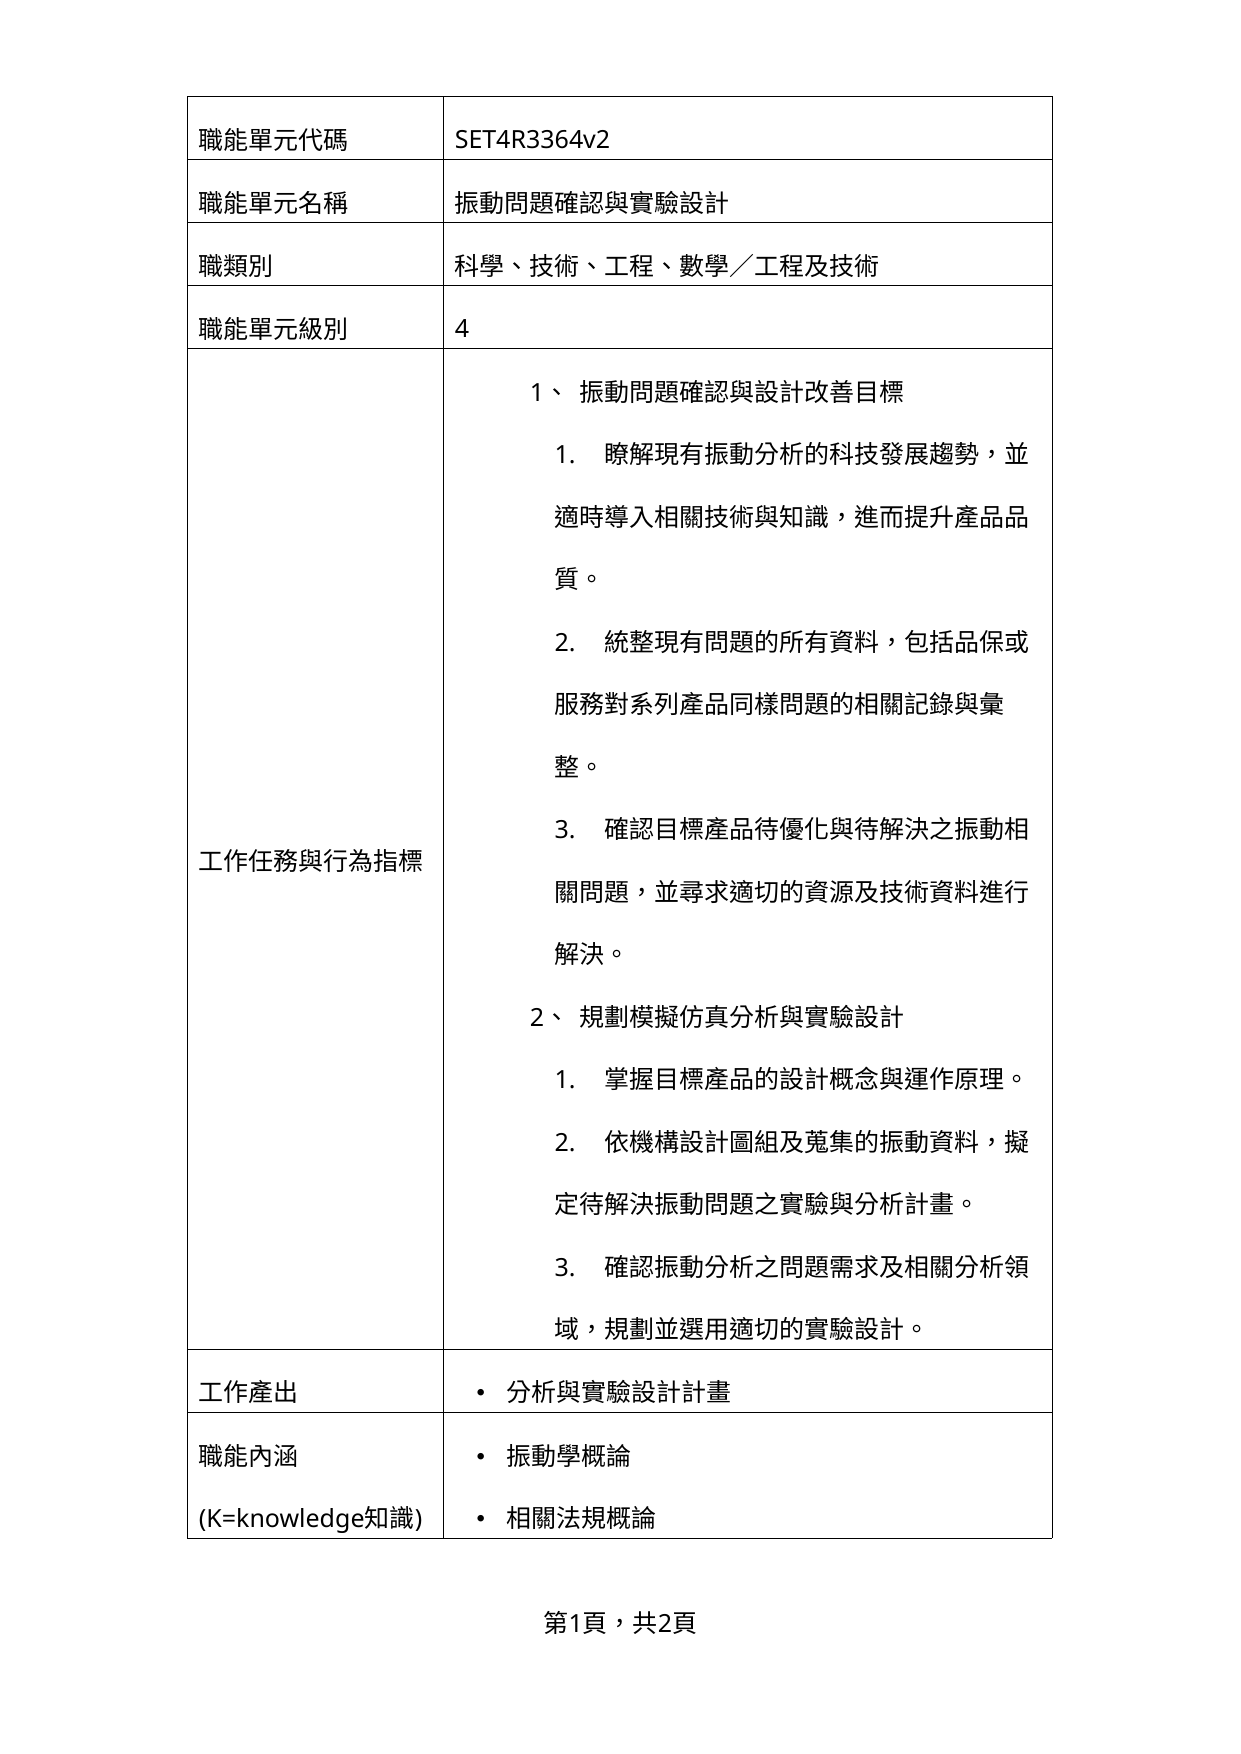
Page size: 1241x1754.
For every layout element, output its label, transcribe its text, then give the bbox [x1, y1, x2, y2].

table_cell 職能單元名稱 [188, 160, 443, 222]
table_cell 分析與實驗設計計畫 [444, 1350, 1052, 1412]
table_cell 4 [444, 286, 1052, 348]
table_header 職能單元代碼 [188, 97, 443, 159]
table_cell 振動學概論 相關法規概論 工程圖學 科技發展趨勢 問題分析與解決方法概論 電腦繪圖概論 專利知識 振動量測概論 [444, 1413, 1052, 1537]
table_cell 振動問題確認與實驗設計 [444, 160, 1052, 222]
table_cell 科學、技術、工程、數學／工程及技術 [444, 223, 1052, 285]
table_cell 職能單元級別 [188, 286, 443, 348]
table_cell 工作產出 [188, 1350, 443, 1412]
table_cell 職能內涵 (K=knowledge知識) [188, 1413, 443, 1537]
table_cell 振動問題確認與設計改善目標 瞭解現有振動分析的科技發展趨勢，並適時導入相關技術與知識，進而提升產品品質。 統整現有問題的所有資料，包括品保或服務對系列產品同樣問題的相關記錄與彙整。 確認目標產品待優化與待解決之振動相關問題，並尋求適切的資源及技術資料進行解決。 規劃模擬仿真分析與實驗設計 掌握目標產品的設計概念與運作原理。 依機構設計圖組及蒐集的振動資料，擬定待解決振動問題之實驗與分析計畫。 確認振動分析之問題需求及相關分析領域，規劃並選用適切的實驗設計。 [444, 349, 1052, 1349]
table_cell 職類別 [188, 223, 443, 285]
table_cell 工作任務與行為指標 [188, 349, 443, 1349]
table_header SET4R3364v2 [444, 97, 1052, 159]
